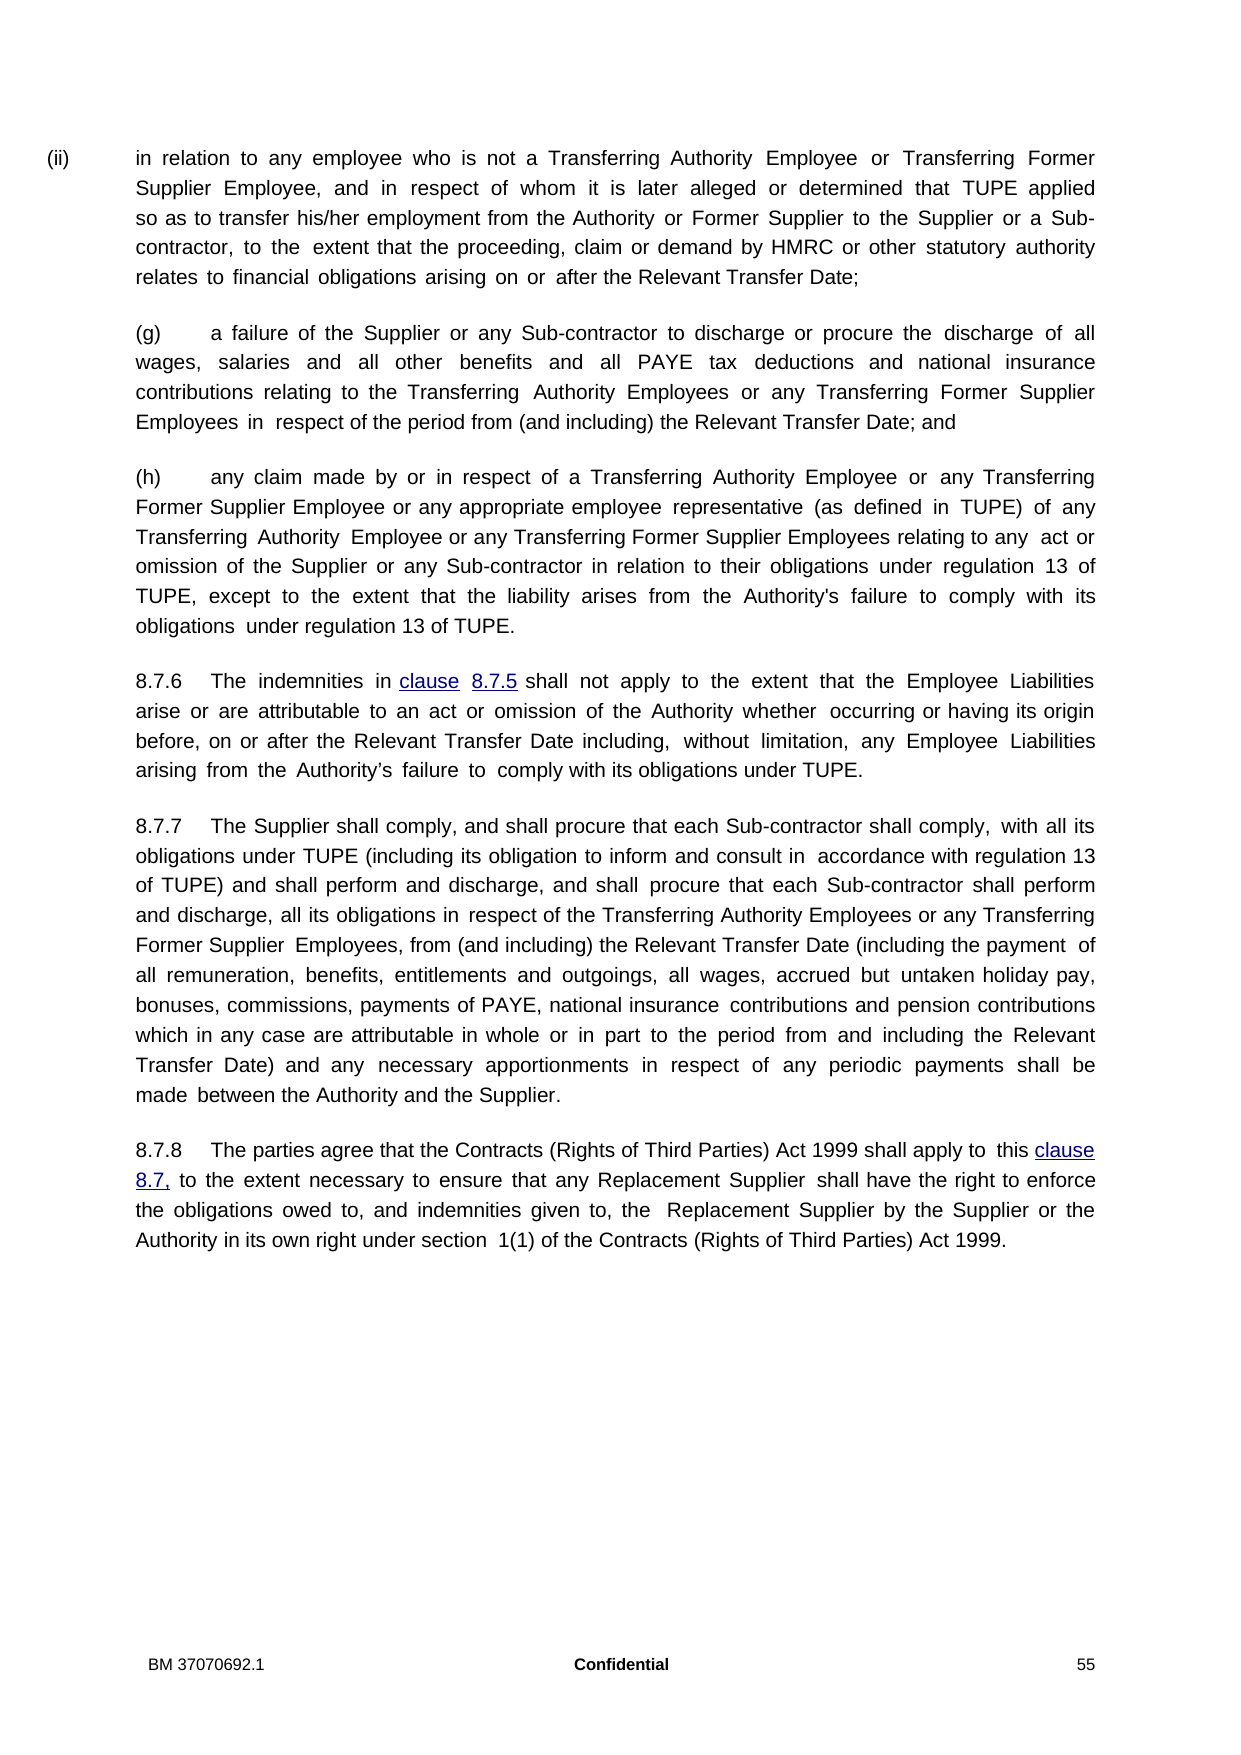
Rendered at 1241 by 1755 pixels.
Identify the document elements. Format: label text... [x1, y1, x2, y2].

list a failure of the Supplier or any Sub-contractor to discharge or procure the discharge of all wages, salaries and all other benefits and all PAYE tax deductions and national insurance contributions relating to the Transferring Authority Employees or any Transferring Former Supplier Employees in respect of the period from (and including) the Relevant Transfer Date; and [135, 320, 1095, 434]
list in relation to any employee who is not a Transferring Authority Employee or Transferring Former Supplier Employee, and in respect of whom it is later alleged or determined that TUPE applied so as to transfer his/her employment from the Authority or Former Supplier to the Supplier or a Sub-contractor, to the extent that the proceeding, claim or demand by HMRC or other statutory authority relates to financial obligations arising on or after the Relevant Transfer Date; [47, 146, 1096, 289]
list The Supplier shall comply, and shall procure that each Sub-contractor shall comply, with all its obligations under TUPE (including its obligation to inform and consult in accordance with regulation 13 of TUPE) and shall perform and discharge, and shall procure that each Sub-contractor shall perform and discharge, all its obligations in respect of the Transferring Authority Employees or any Transferring Former Supplier Employees, from (and including) the Relevant Transfer Date (including the payment of all remuneration, benefits, entitlements and outgoings, all wages, accrued but untaken holiday pay, bonuses, commissions, payments of PAYE, national insurance contributions and pension contributions which in any case are attributable in whole or in part to the period from and including the Relevant Transfer Date) and any necessary apportionments in respect of any periodic payments shall be made between the Authority and the Supplier. [135, 813, 1096, 1107]
list The parties agree that the Contracts (Rights of Third Parties) Act 1999 shall apply to this clause 8.7, to the extent necessary to ensure that any Replacement Supplier shall have the right to enforce the obligations owed to, and indemnities given to, the Replacement Supplier by the Supplier or the Authority in its own right under section 1(1) of the Contracts (Rights of Third Parties) Act 1999. [135, 1138, 1096, 1251]
list The indemnities in clause 8.7.5 shall not apply to the extent that the Employee Liabilities arise or are attributable to an act or omission of the Authority whether occurring or having its origin before, on or after the Relevant Transfer Date including, without limitation, any Employee Liabilities arising from the Authority’s failure to comply with its obligations under TUPE. [135, 669, 1096, 782]
list any claim made by or in respect of a Transferring Authority Employee or any Transferring Former Supplier Employee or any appropriate employee representative (as defined in TUPE) of any Transferring Authority Employee or any Transferring Former Supplier Employees relating to any act or omission of the Supplier or any Sub-contractor in relation to their obligations under regulation 13 of TUPE, except to the extent that the liability arises from the Authority's failure to comply with its obligations under regulation 13 of TUPE. [135, 465, 1096, 638]
